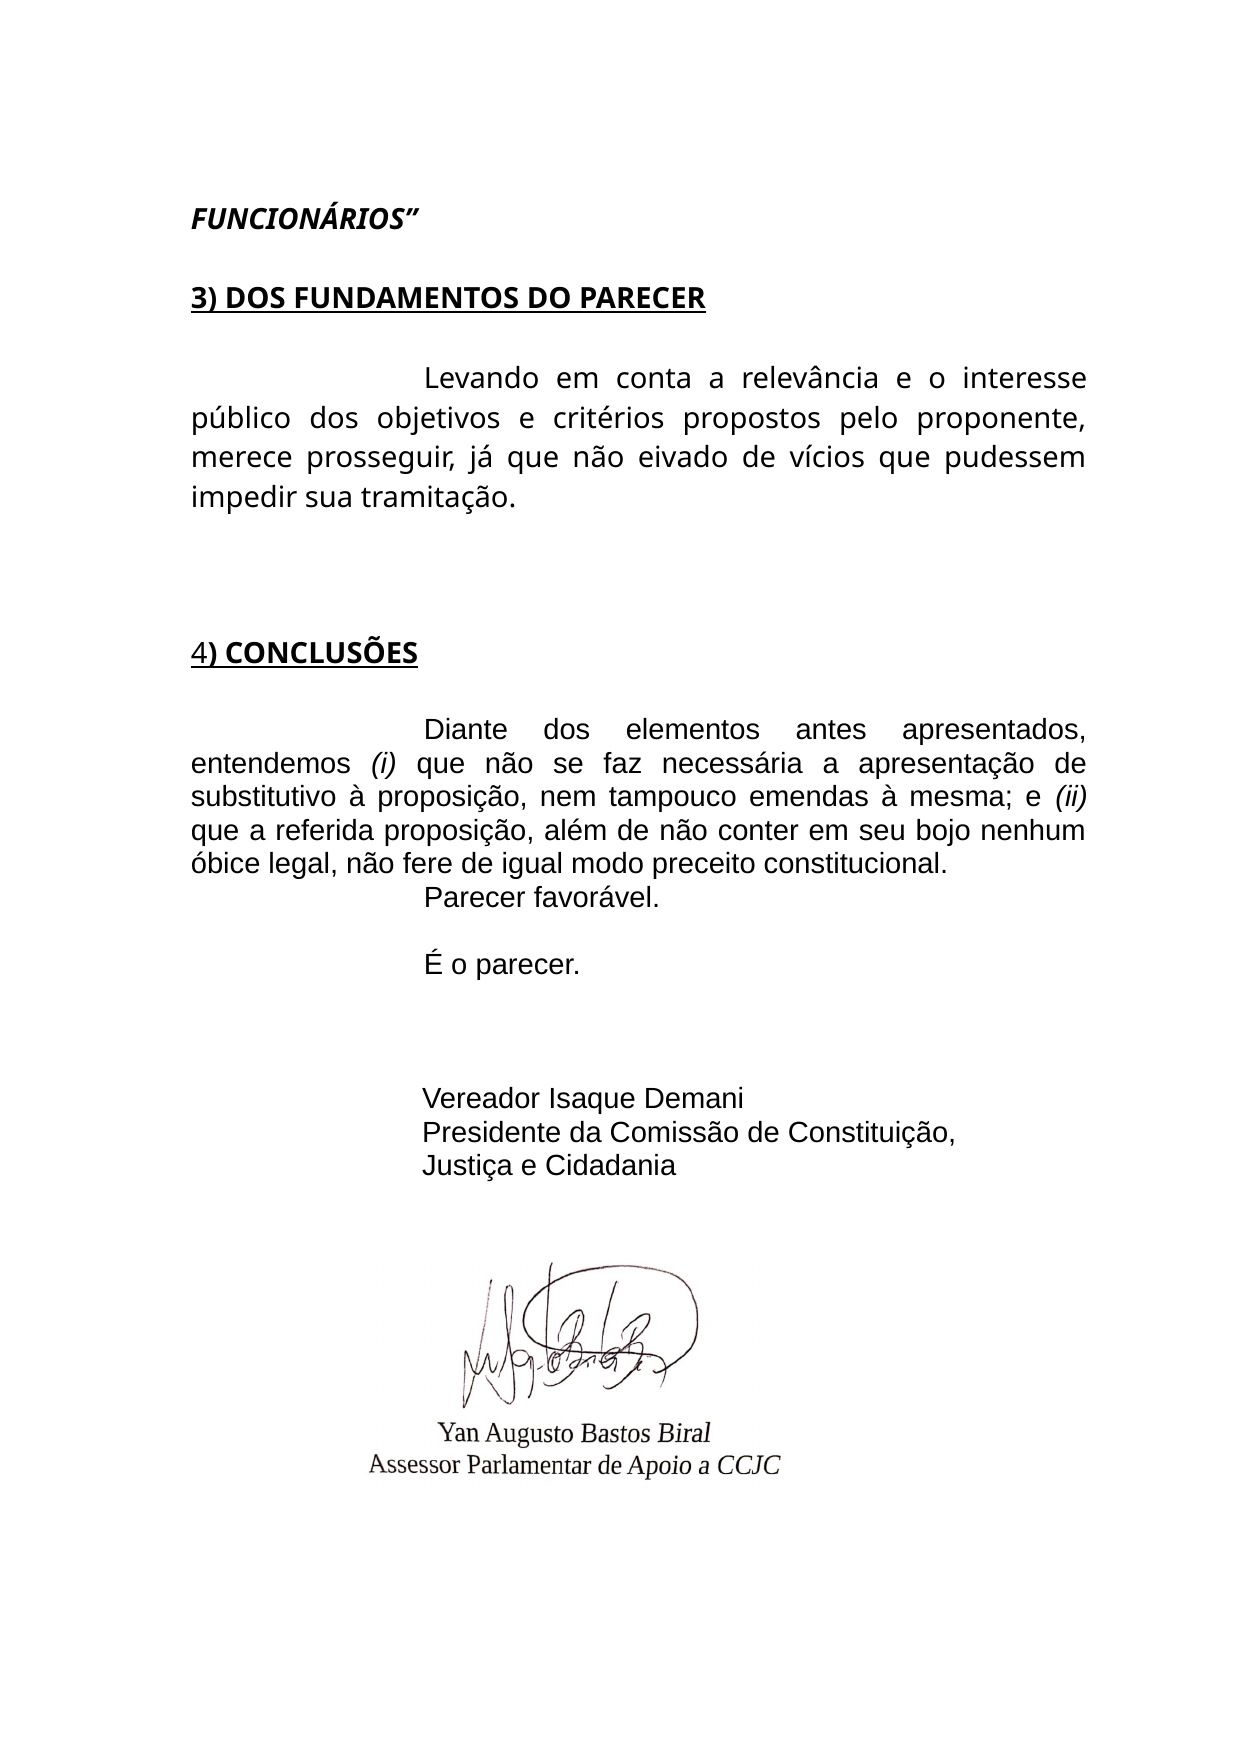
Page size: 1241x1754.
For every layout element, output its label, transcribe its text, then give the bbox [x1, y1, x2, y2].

text Levando em conta a relevância e o interesse público dos objetivos e critérios propostos pelo proponente, merece prosseguir, já que não eivado de vícios que pudessem impedir sua tramitação. [191, 357, 1087, 516]
text Presidente da Comissão de Constituição, [191, 1115, 1087, 1148]
text Diante dos elementos antes apresentados, entendemos (i) que não se faz necessária a apresentação de substitutivo à proposição, nem tampouco emendas à mesma; e (ii) que a referida proposição, além de não conter em seu bojo nenhum óbice legal, não fere de igual modo preceito constitucional. [191, 712, 1087, 880]
text 3) DOS FUNDAMENTOS DO PARECER [191, 278, 1087, 317]
text Justiça e Cidadania [191, 1148, 1087, 1182]
text Vereador Isaque Demani [191, 1081, 1087, 1115]
picture [356, 1259, 794, 1488]
text 4) CONCLUSÕES [191, 633, 1087, 672]
text FUNCIONÁRIOS” [191, 198, 1087, 238]
text Parecer favorável. [191, 880, 1087, 913]
text É o parecer. [191, 947, 1087, 981]
